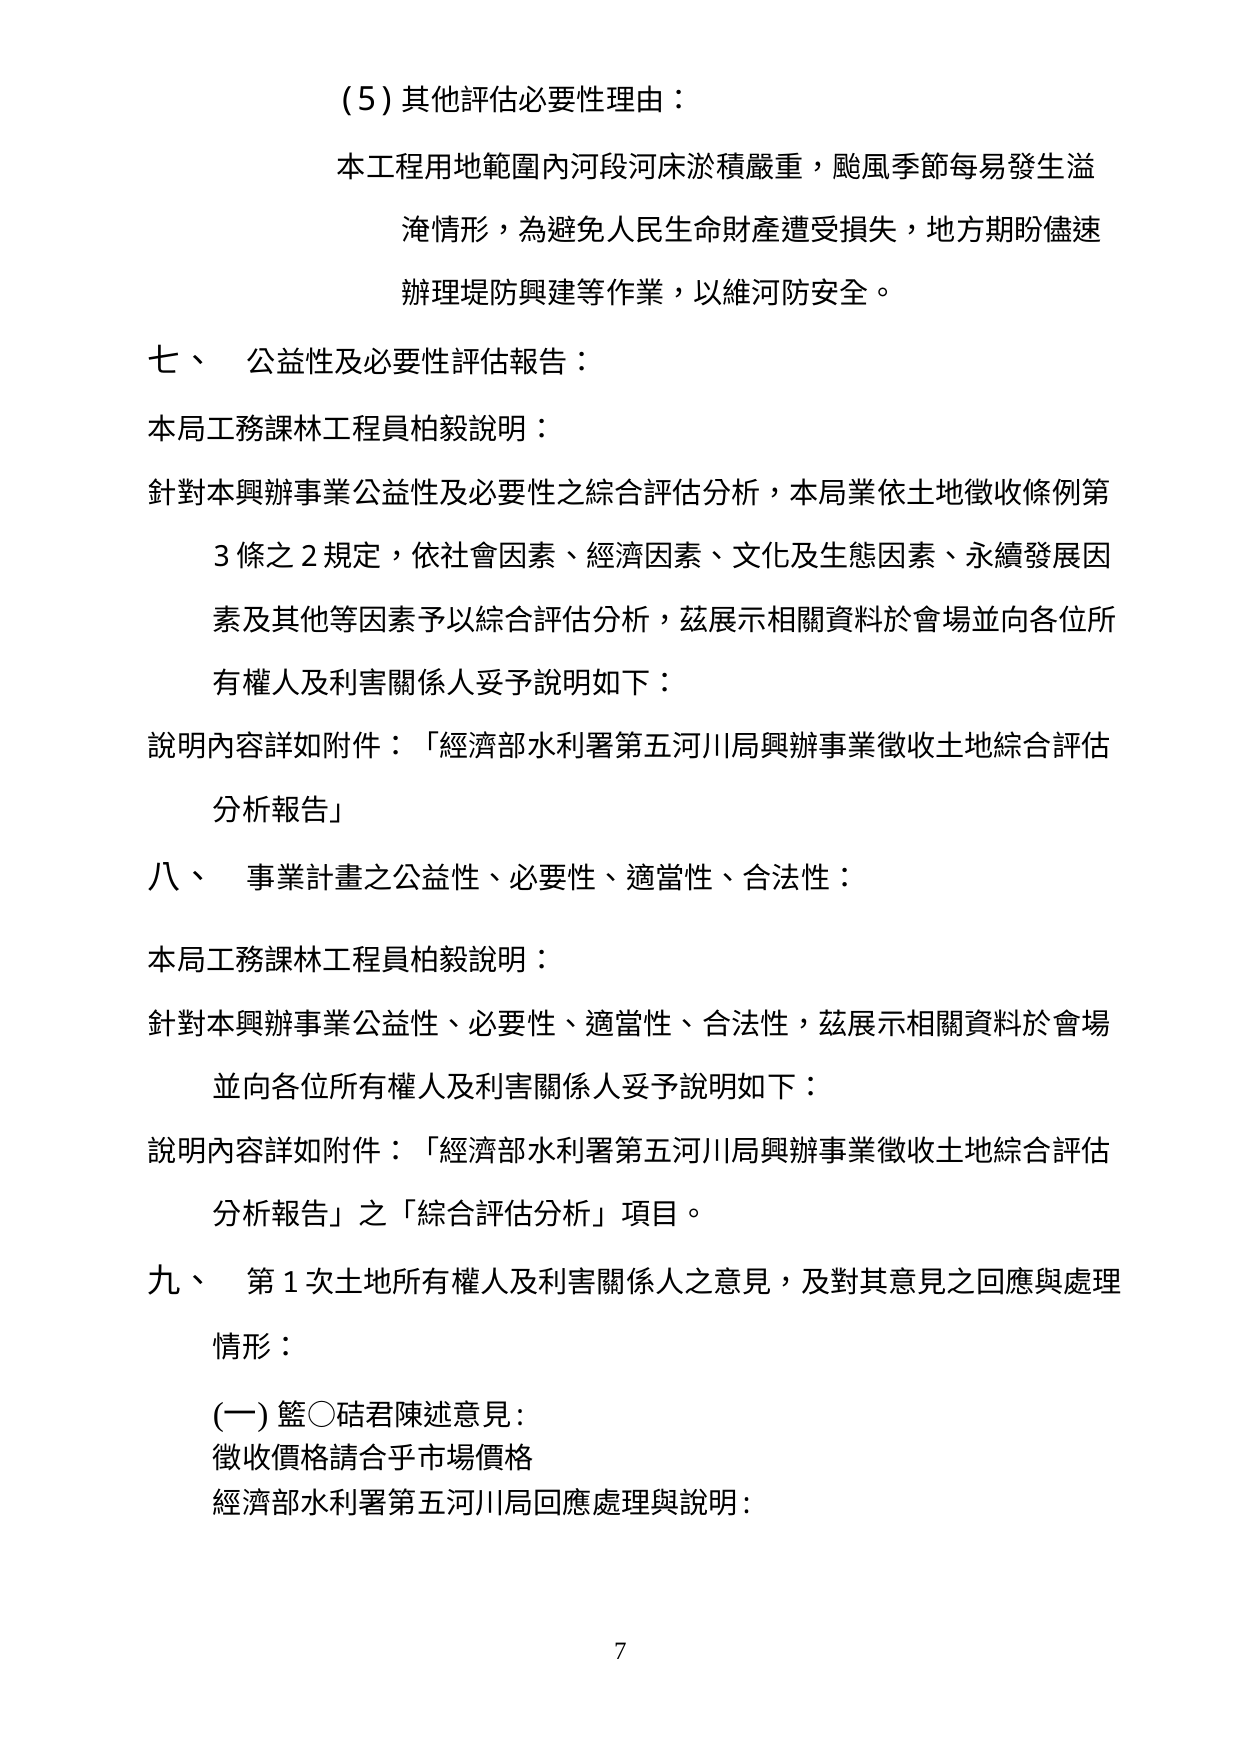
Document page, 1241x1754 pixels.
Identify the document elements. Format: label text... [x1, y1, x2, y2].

text 本工程用地範圍內河段河床淤積嚴重，颱風季節每易發生溢淹情形，為避免人民生命財產遭受損失，地方期盼儘速辦理堤防興建等作業，以維河防安全。 [337, 143, 1122, 312]
list 其他評估必要性理由： [337, 75, 1122, 120]
text 說明內容詳如附件：「經濟部水利署第五河川局興辦事業徵收土地綜合評估分析報告」 [148, 723, 1122, 829]
text 針對本興辦事業公益性、必要性、適當性、合法性，茲展示相關資料於會場並向各位所有權人及利害關係人妥予說明如下： [148, 1000, 1122, 1106]
text 說明內容詳如附件：「經濟部水利署第五河川局興辦事業徵收土地綜合評估分析報告」之「綜合評估分析」項目。 [148, 1127, 1122, 1233]
list 第1次土地所有權人及利害關係人之意見，及對其意見之回應與處理情形： [148, 1254, 1122, 1366]
list 事業計畫之公益性、必要性、適當性、合法性： [148, 850, 1122, 898]
list 公益性及必要性評估報告： [148, 333, 1122, 382]
text 經濟部水利署第五河川局回應處理與說明: [213, 1489, 1122, 1519]
text 徵收價格請合乎市場價格 [213, 1445, 1122, 1475]
text 本局工務課林工程員柏毅說明： [148, 406, 1122, 448]
list 籃○硈君陳述意見: [213, 1401, 1122, 1431]
text 針對本興辦事業公益性及必要性之綜合評估分析，本局業依土地徵收條例第3條之2規定，依社會因素、經濟因素、文化及生態因素、永續發展因素及其他等因素予以綜合評估分析，茲展示相關資料於會場並向各位所有權人及利害關係人妥予說明如下： [148, 469, 1122, 702]
text 本局工務課林工程員柏毅說明： [148, 937, 1122, 979]
